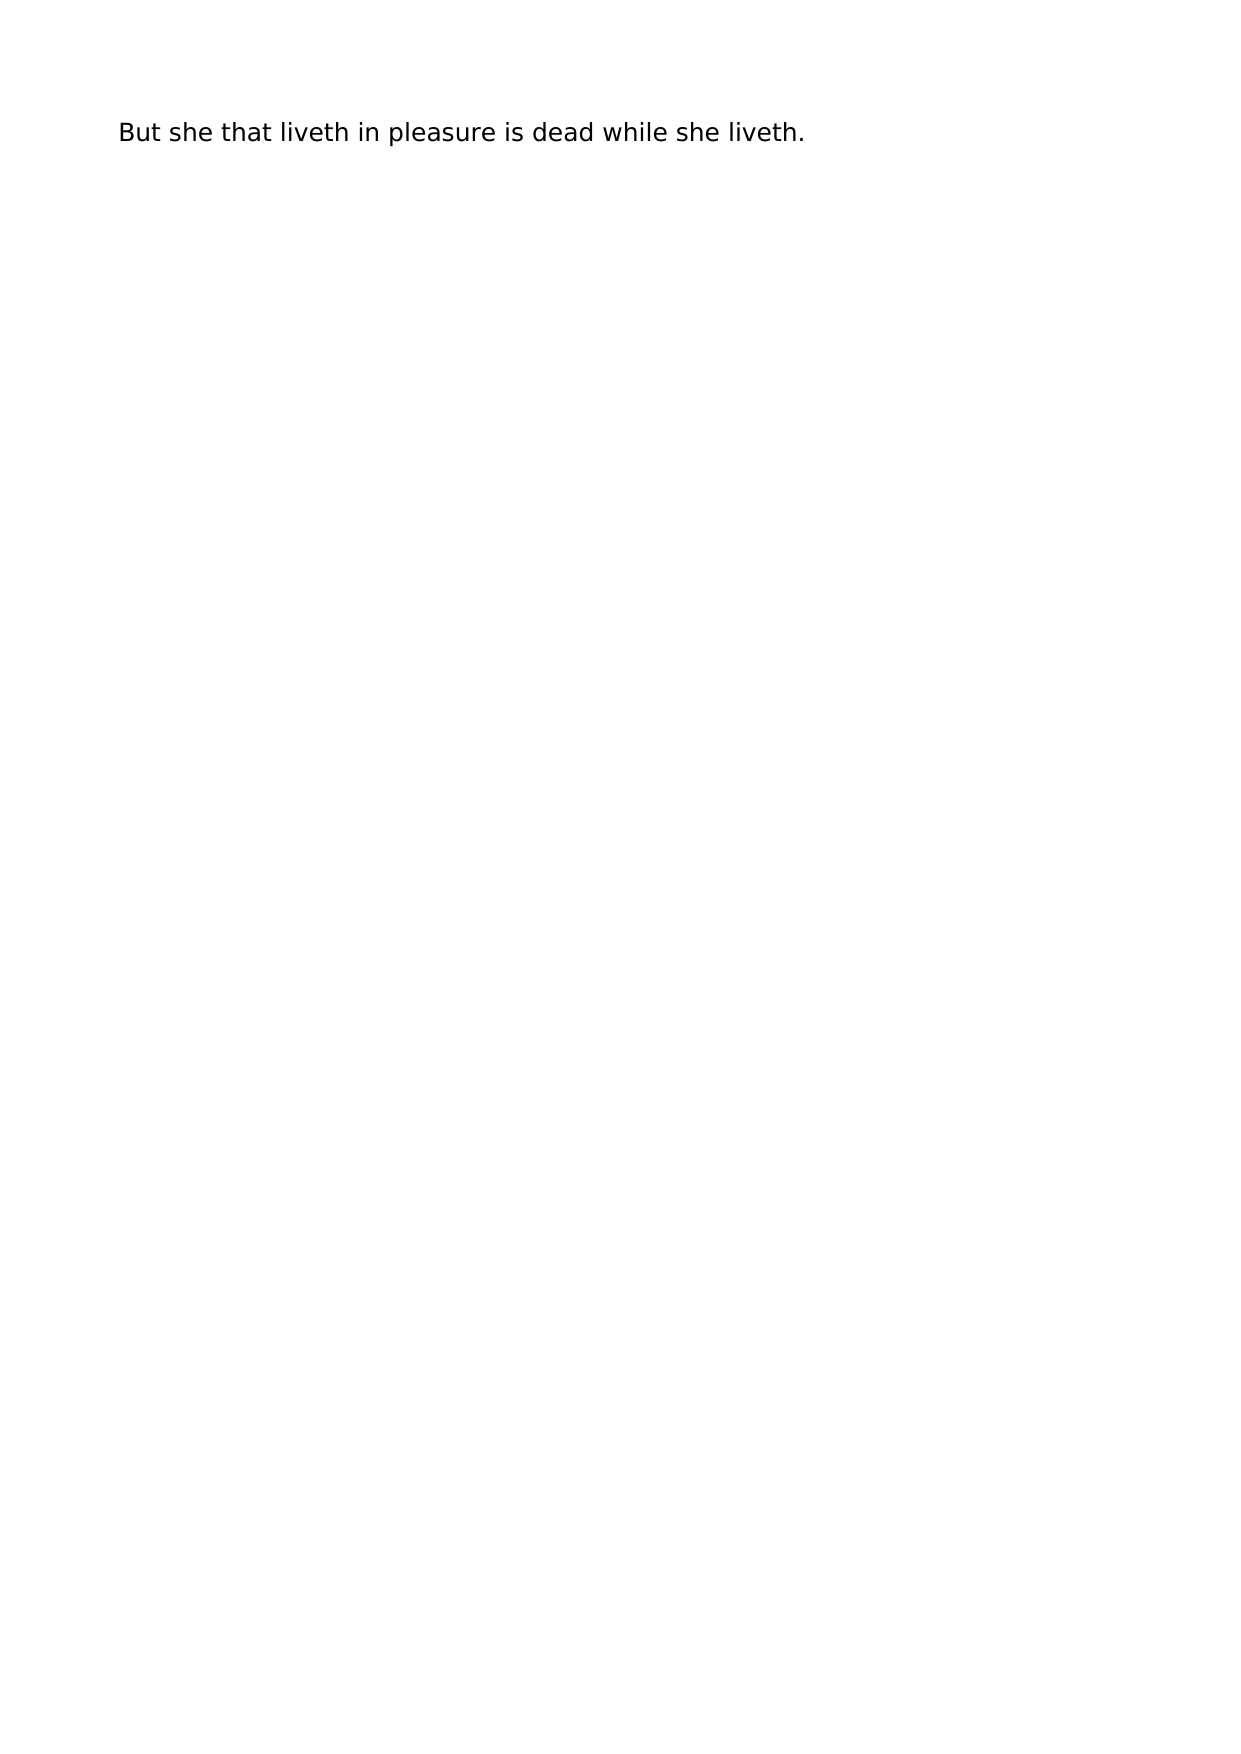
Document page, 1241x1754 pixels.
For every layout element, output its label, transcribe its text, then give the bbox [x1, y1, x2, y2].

text But she that liveth in pleasure is dead while she liveth. [118, 118, 1122, 147]
